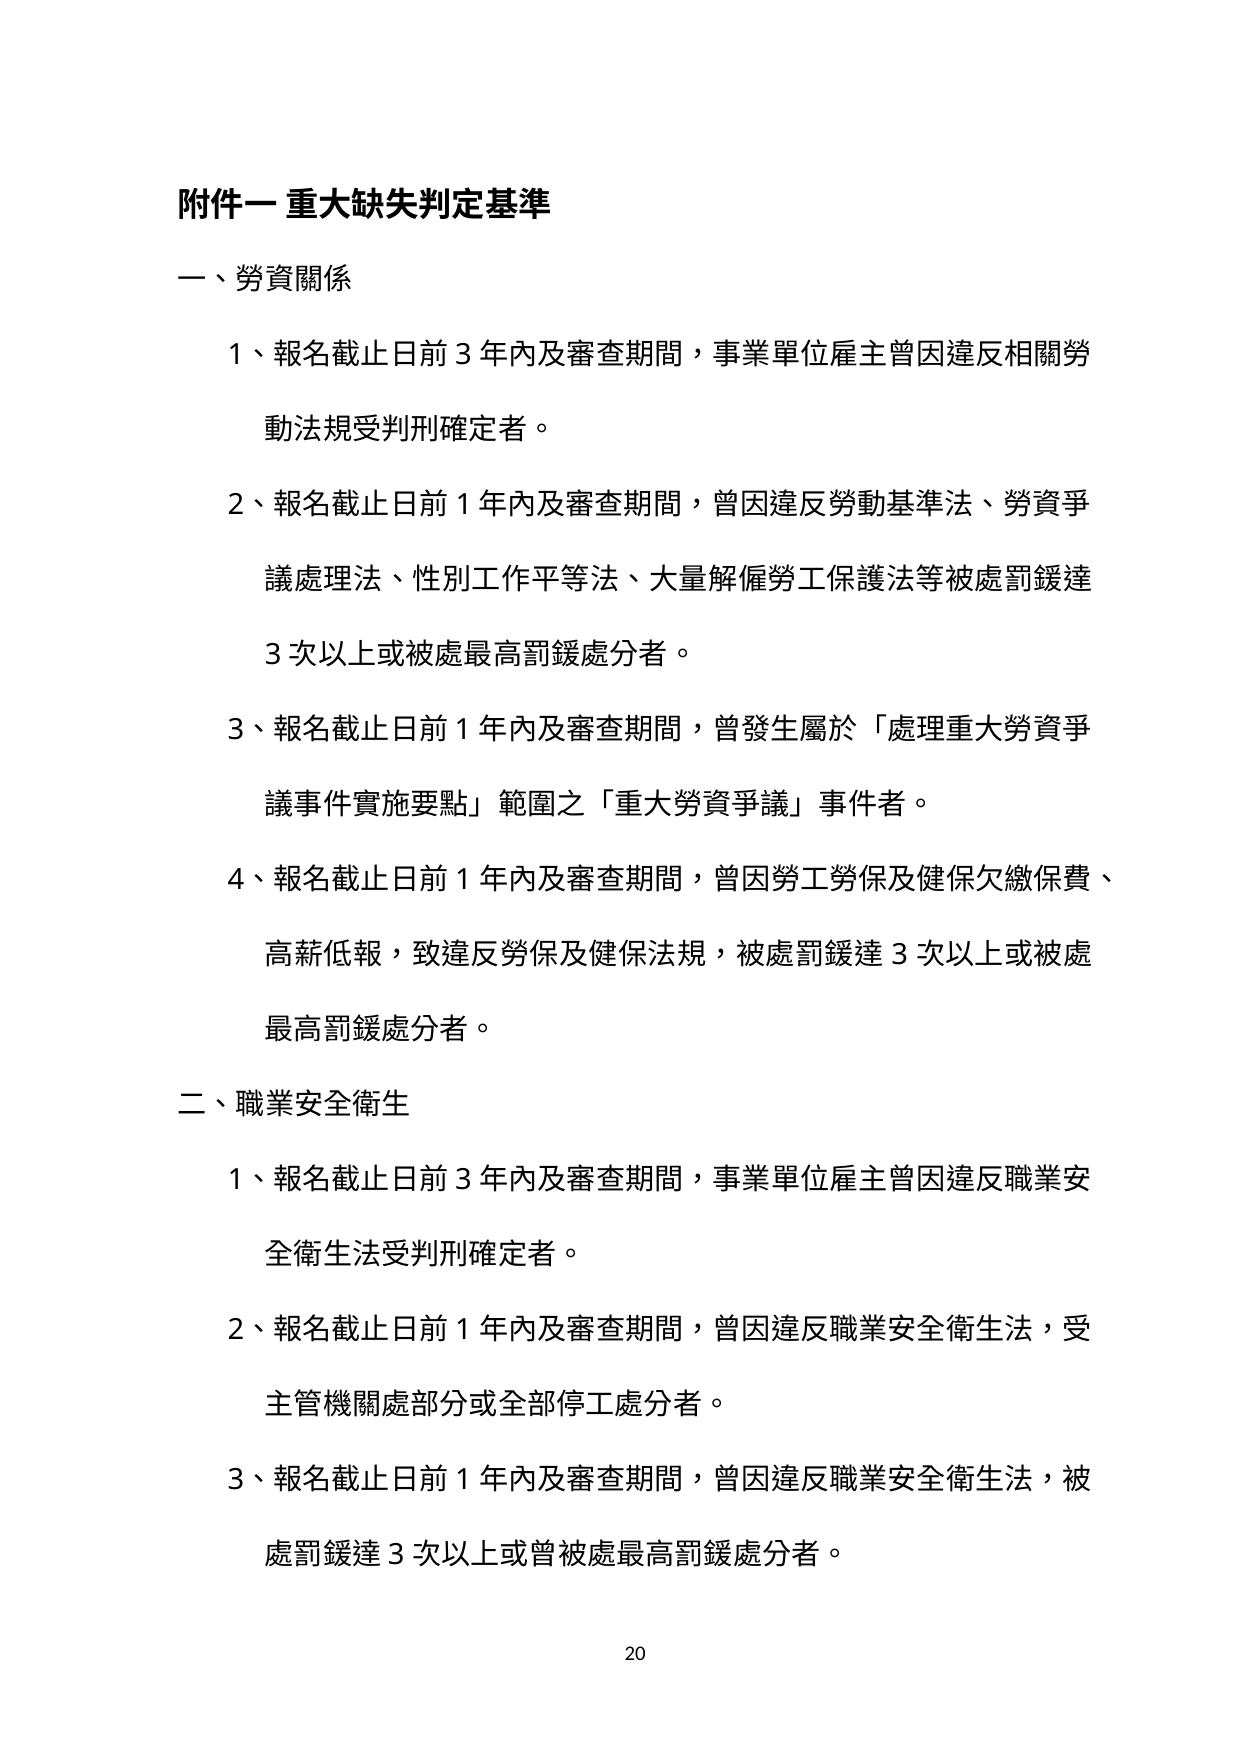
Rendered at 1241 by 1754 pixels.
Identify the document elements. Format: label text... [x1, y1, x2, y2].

text 4、報名截止日前 1 年內及審查期間，曾因勞工勞保及健保欠繳保費、高薪低報，致違反勞保及健保法規，被處罰鍰達 3 次以上或被處最高罰鍰處分者。 [227, 839, 1092, 1064]
text 2、報名截止日前 1年內及審查期間，曾因違反勞動基準法、勞資爭議處理法、性別工作平等法、大量解僱勞工保護法等被處罰鍰達 3 次以上或被處最高罰鍰處分者。 [227, 464, 1092, 689]
text 1、報名截止日前 3 年內及審查期間，事業單位雇主曾因違反相關勞動法規受判刑確定者。 [227, 314, 1092, 464]
text 2、報名截止日前 1 年內及審查期間，曾因違反職業安全衛生法，受主管機關處部分或全部停工處分者。 [227, 1289, 1092, 1439]
text 3、報名截止日前 1 年內及審查期間，曾因違反職業安全衛生法，被處罰鍰達 3 次以上或曾被處最高罰鍰處分者。 [227, 1439, 1092, 1589]
text 3、報名截止日前1 年內及審查期間，曾發生屬於「處理重大勞資爭議事件實施要點」範圍之「重大勞資爭議」事件者。 [227, 689, 1092, 839]
text 1、報名截止日前 3 年內及審查期間，事業單位雇主曾因違反職業安全衛生法受判刑確定者。 [227, 1139, 1092, 1289]
subtitle 附件一 重大缺失判定基準 [177, 164, 1092, 239]
text 二、職業安全衛生 [177, 1064, 1092, 1139]
text 一、勞資關係 [177, 239, 1092, 314]
